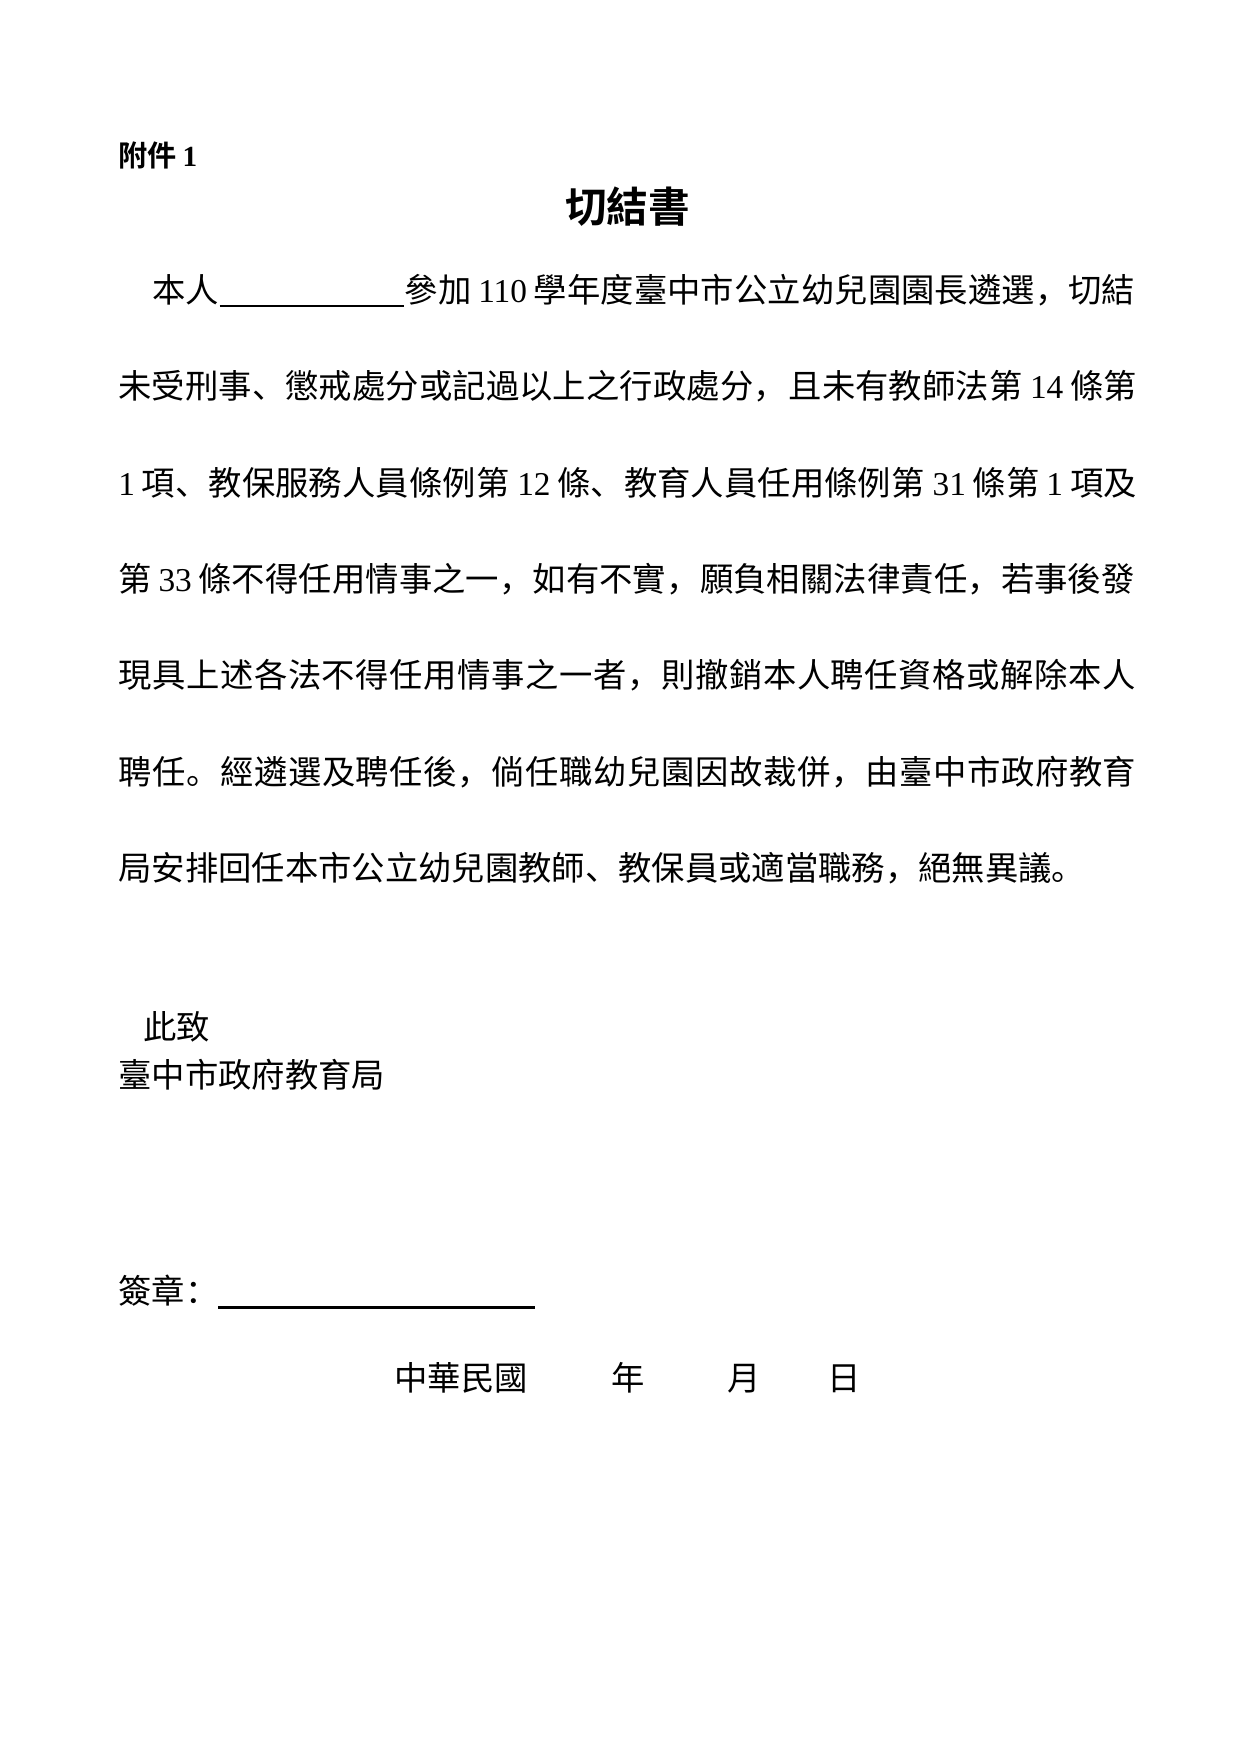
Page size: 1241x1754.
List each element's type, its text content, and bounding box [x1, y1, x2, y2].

text 臺中市政府教育局 [118, 1049, 1137, 1097]
text 此致 [118, 1001, 1137, 1049]
text 附件1 [118, 132, 1137, 174]
text 簽章： [118, 1265, 1003, 1313]
text 切結書 [118, 174, 1137, 235]
text 中華民國 年 月 日 [118, 1352, 1137, 1400]
text 本人 參加110學年度臺中市公立幼兒園園長遴選，切結未受刑事、懲戒處分或記過以上之行政處分，且未有教師法第14條第1項、教保服務人員條例第12條、教育人員任用條例第31條第1項及第33條不得任用情事之一，如有不實，願負相關法律責任，若事後發現具上述各法不得任用情事之一者，則撤銷本人聘任資格或解除本人聘任。經遴選及聘任後，倘任職幼兒園因故裁併，由臺中市政府教育局安排回任本市公立幼兒園教師、教保員或適當職務，絕無異議。 [118, 263, 1137, 890]
